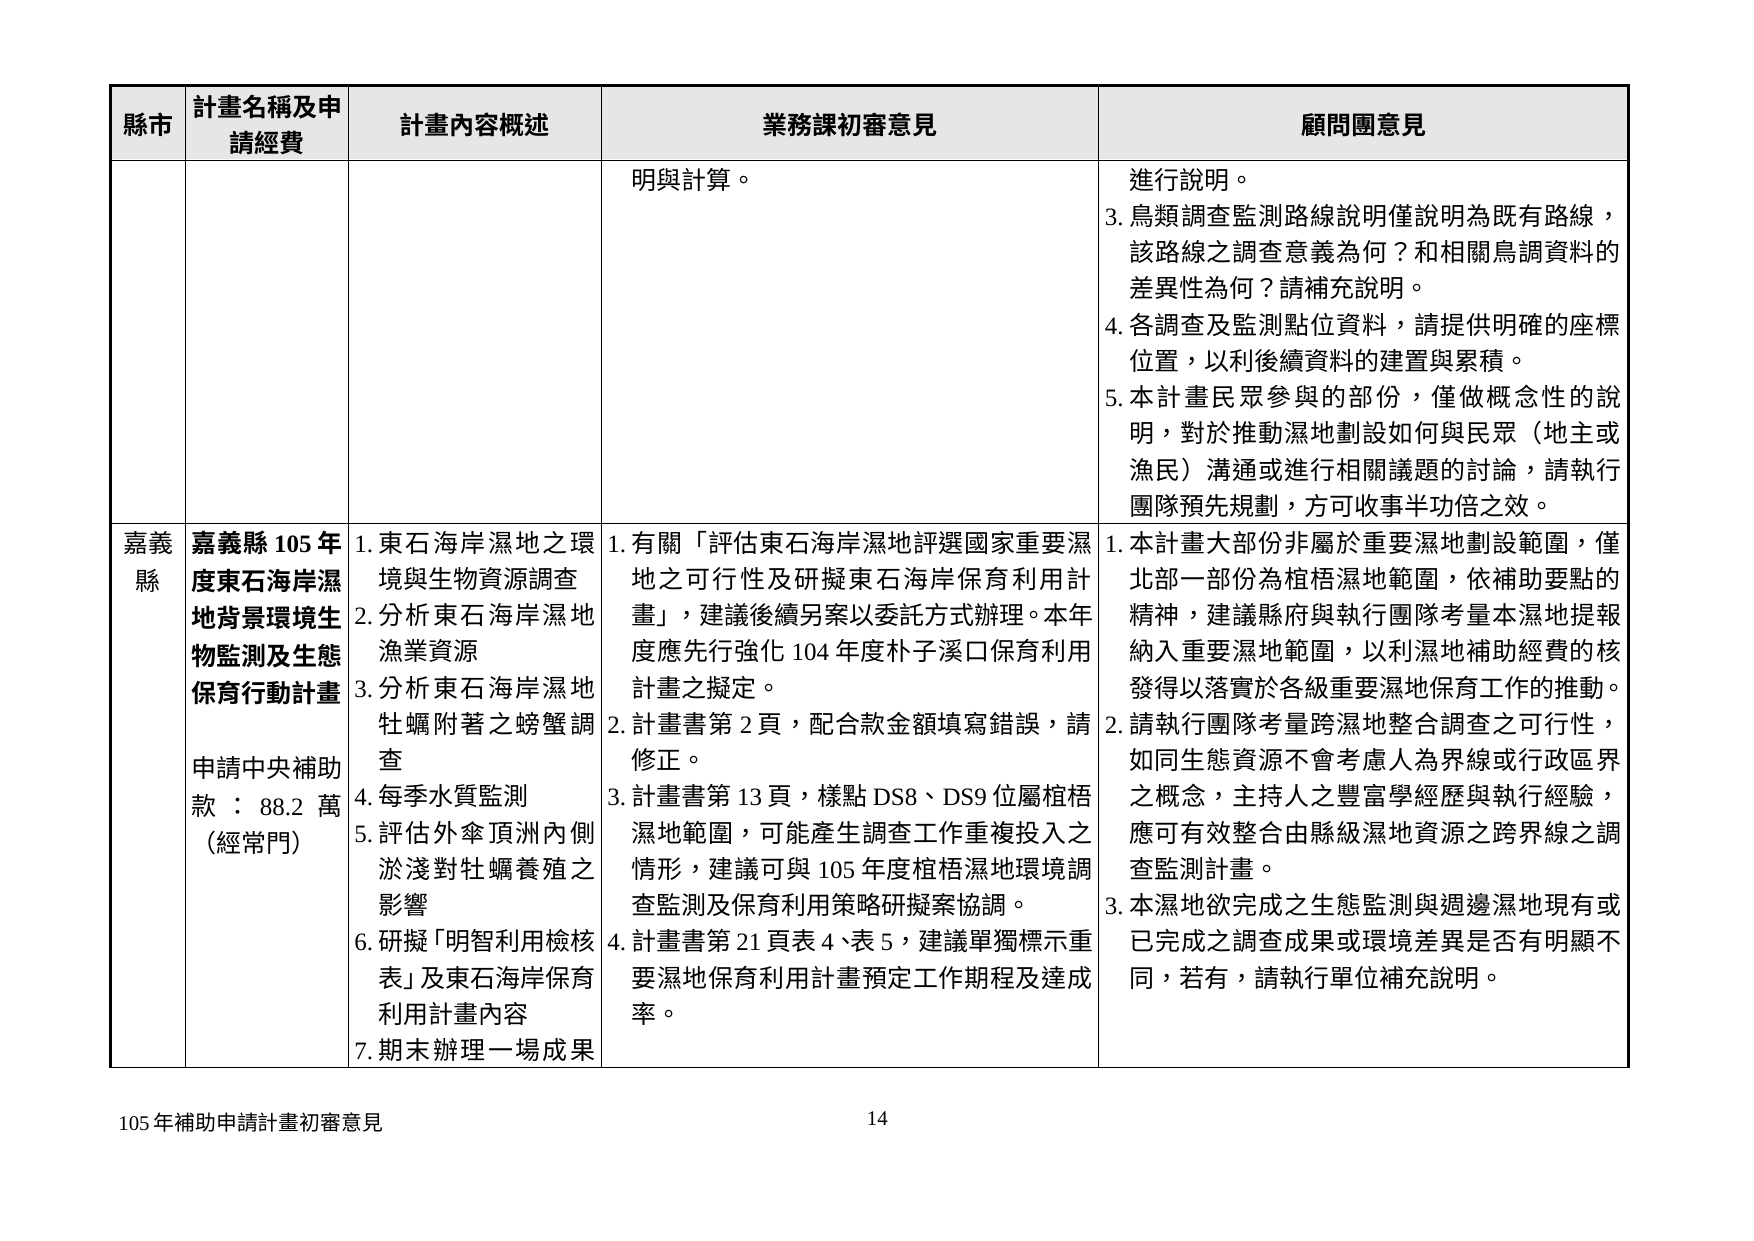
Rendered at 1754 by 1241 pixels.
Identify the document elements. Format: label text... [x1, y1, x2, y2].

table_cell 嘉義縣105年度東石海岸濕地背景環境生物監測及生態保育行動計畫 申請中央補助款：88.2萬（經常門） [186, 524, 348, 1067]
table_cell [112, 161, 185, 523]
table_header 縣市 [112, 87, 185, 159]
table_header 計畫名稱及申請經費 [186, 87, 348, 159]
table_cell 進行說明。 3. 鳥類調查監測路線說明僅說明為既有路線，該路線之調查意義為何？和相關鳥調資料的差異性為何？請補充說明。 4. 各調查及監測點位資料，請提供明確的座標位置，以利後續資料的建置與累積。 5. 本計畫民眾參與的部份，僅做概念性的說明，對於推動濕地劃設如何與民眾（地主或漁民）溝通或進行相關議題的討論，請執行團隊預先規劃，方可收事半功倍之效。 [1099, 161, 1627, 523]
table_cell 1. 本計畫大部份非屬於重要濕地劃設範圍，僅北部一部份為椬梧濕地範圍，依補助要點的精神，建議縣府與執行團隊考量本濕地提報納入重要濕地範圍，以利濕地補助經費的核發得以落實於各級重要濕地保育工作的推動。 2. 請執行團隊考量跨濕地整合調查之可行性，如同生態資源不會考慮人為界線或行政區界之概念，主持人之豐富學經歷與執行經驗，應可有效整合由縣級濕地資源之跨界線之調查監測計畫。 3. 本濕地欲完成之生態監測與週邊濕地現有或已完成之調查成果或環境差異是否有明顯不同，若有，請執行單位補充說明。 [1099, 524, 1627, 1067]
table_header 計畫內容概述 [349, 87, 601, 159]
table_cell 有關「評估東石海岸濕地評選國家重要濕地之可行性及研擬東石海岸保育利用計畫」，建議後續另案以委託方式辦理。本年度應先行強化104年度朴子溪口保育利用計畫之擬定。 計畫書第2頁，配合款金額填寫錯誤，請修正。 計畫書第13頁，樣點DS8、DS9位屬椬梧濕地範圍，可能產生調查工作重複投入之情形，建議可與105年度椬梧濕地環境調查監測及保育利用策略研擬案協調。 計畫書第21頁表4、表5，建議單獨標示重要濕地保育利用計畫預定工作期程及達成率。 [602, 524, 1098, 1067]
table_header 業務課初審意見 [602, 87, 1098, 159]
table_cell 嘉義縣 [112, 524, 185, 1067]
table_cell [349, 161, 601, 523]
table_cell 東石海岸濕地之環境與生物資源調查 分析東石海岸濕地漁業資源 分析東石海岸濕地牡蠣附著之螃蟹調查 每季水質監測 評估外傘頂洲內側淤淺對牡蠣養殖之影響 研擬「明智利用檢核表」及東石海岸保育利用計畫內容 期末辦理一場成果座談會 [349, 524, 601, 1067]
table_cell [186, 161, 348, 523]
table_header 顧問團意見 [1099, 87, 1627, 159]
table_cell 明與計算。 [602, 161, 1098, 523]
